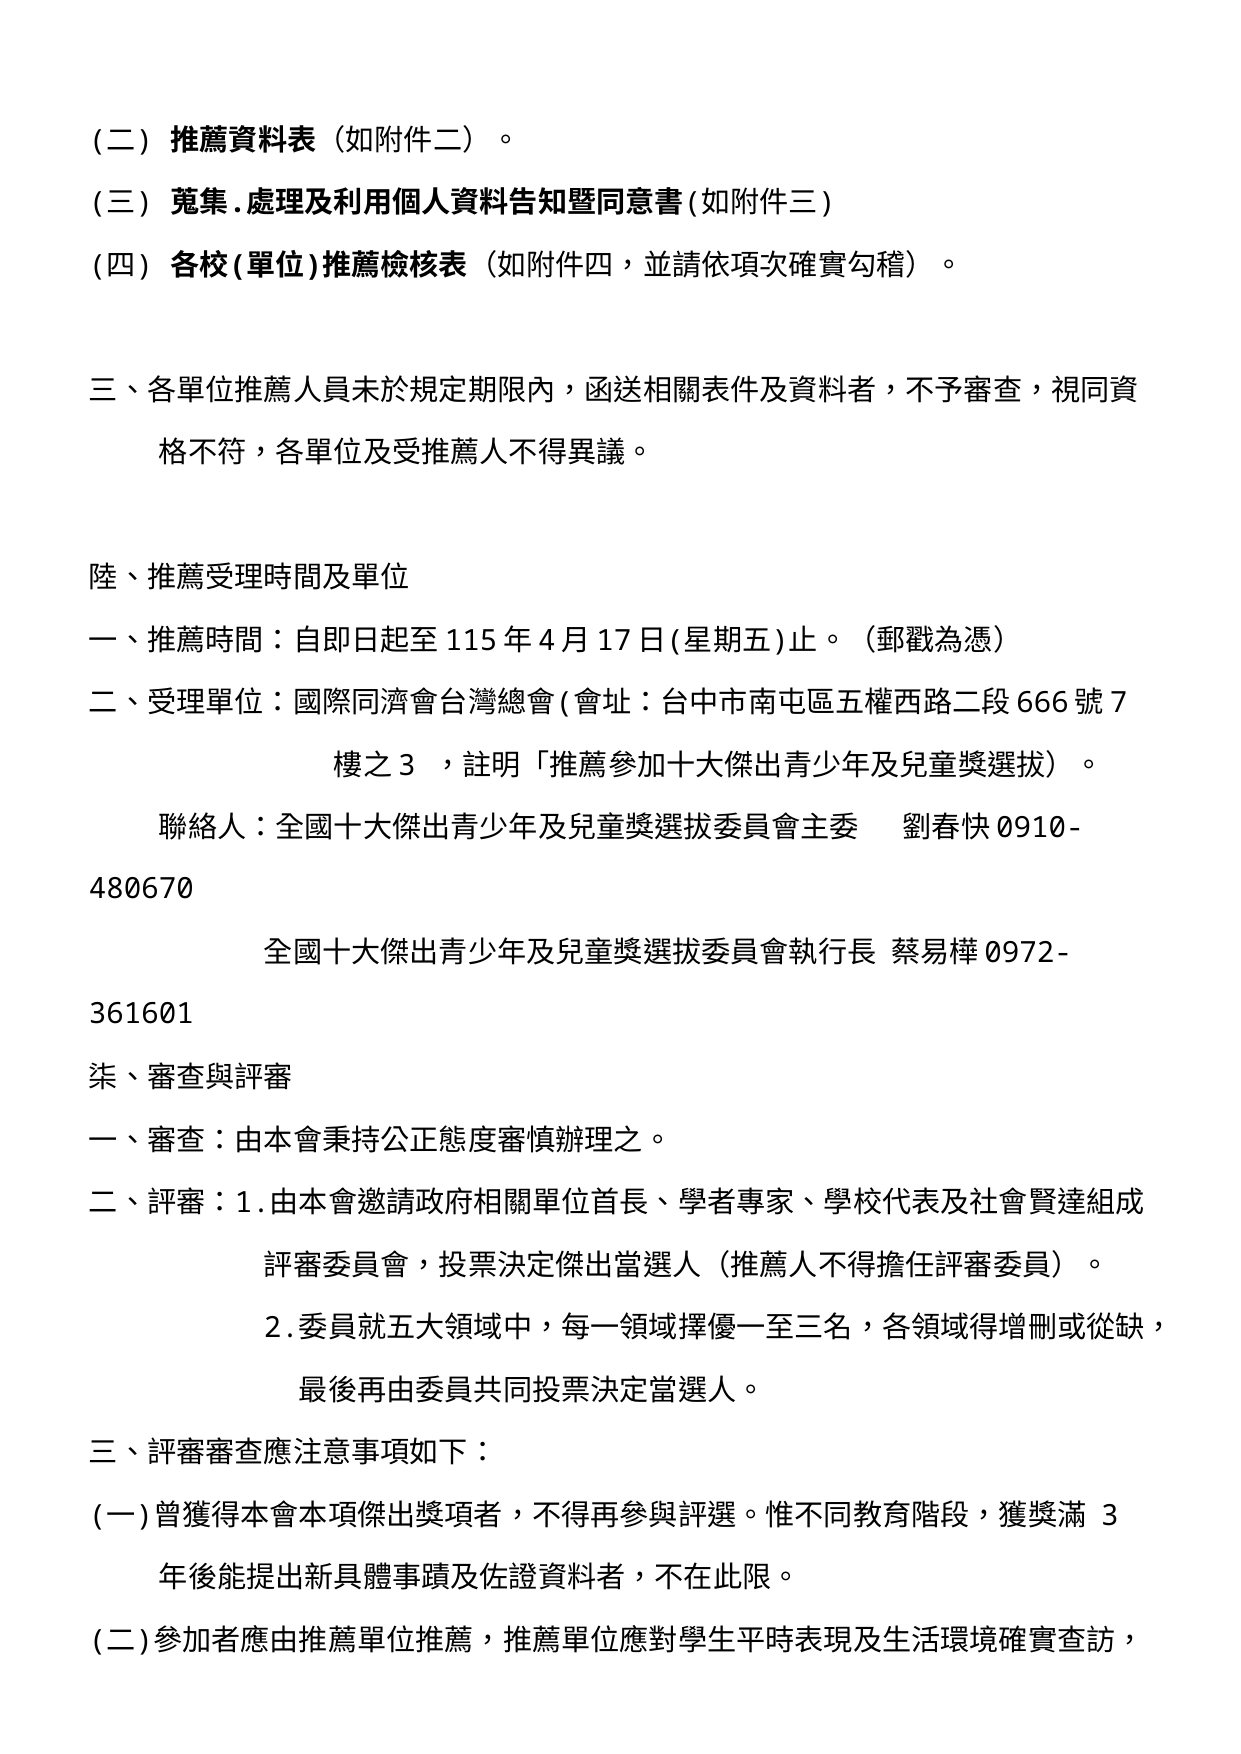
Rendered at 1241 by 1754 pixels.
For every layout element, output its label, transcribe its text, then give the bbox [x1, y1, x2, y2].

text 最後再由委員共同投票決定當選人。 [89, 1346, 1152, 1408]
text 三、評審審查應注意事項如下： [89, 1408, 1152, 1471]
text 2.委員就五大領域中，每一領域擇優一至三名，各領域得增刪或從缺， [89, 1283, 1152, 1346]
text (二) 推薦資料表（如附件二）。 [89, 96, 1152, 158]
text 年後能提出新具體事蹟及佐證資料者，不在此限。 [89, 1533, 1152, 1596]
text 一、審查：由本會秉持公正態度審慎辦理之。 [89, 1096, 1152, 1158]
text 陸、推薦受理時間及單位 [89, 533, 1152, 596]
text (四) 各校(單位)推薦檢核表（如附件四，並請依項次確實勾稽）。 [89, 221, 1152, 283]
text 二、受理單位：國際同濟會台灣總會(會址：台中市南屯區五權西路二段666號7 [89, 658, 1152, 721]
text 三、各單位推薦人員未於規定期限內，函送相關表件及資料者，不予審查，視同資 [89, 346, 1152, 408]
text 二、評審：1.由本會邀請政府相關單位首長、學者專家、學校代表及社會賢達組成 [89, 1158, 1152, 1221]
text 柒、審查與評審 [89, 1033, 1152, 1096]
text 一、推薦時間：自即日起至115年4月17日(星期五)止。（郵戳為憑） [89, 596, 1152, 658]
text 聯絡人：全國十大傑出青少年及兒童獎選拔委員會主委 劉春快0910-480670 [89, 783, 1152, 908]
text (三) 蒐集.處理及利用個人資料告知暨同意書(如附件三) [89, 158, 1152, 221]
text 評審委員會，投票決定傑出當選人（推薦人不得擔任評審委員）。 [89, 1221, 1152, 1283]
text (二)參加者應由推薦單位推薦，推薦單位應對學生平時表現及生活環境確實查訪， [89, 1596, 1152, 1658]
text 格不符，各單位及受推薦人不得異議。 [89, 408, 1152, 471]
text 樓之3 ，註明「推薦參加十大傑出青少年及兒童獎選拔）。 [89, 721, 1152, 783]
text 全國十大傑出青少年及兒童獎選拔委員會執行長 蔡易樺0972-361601 [89, 908, 1152, 1033]
text (一)曾獲得本會本項傑出獎項者，不得再參與評選。惟不同教育階段，獲獎滿 3 [89, 1471, 1152, 1533]
